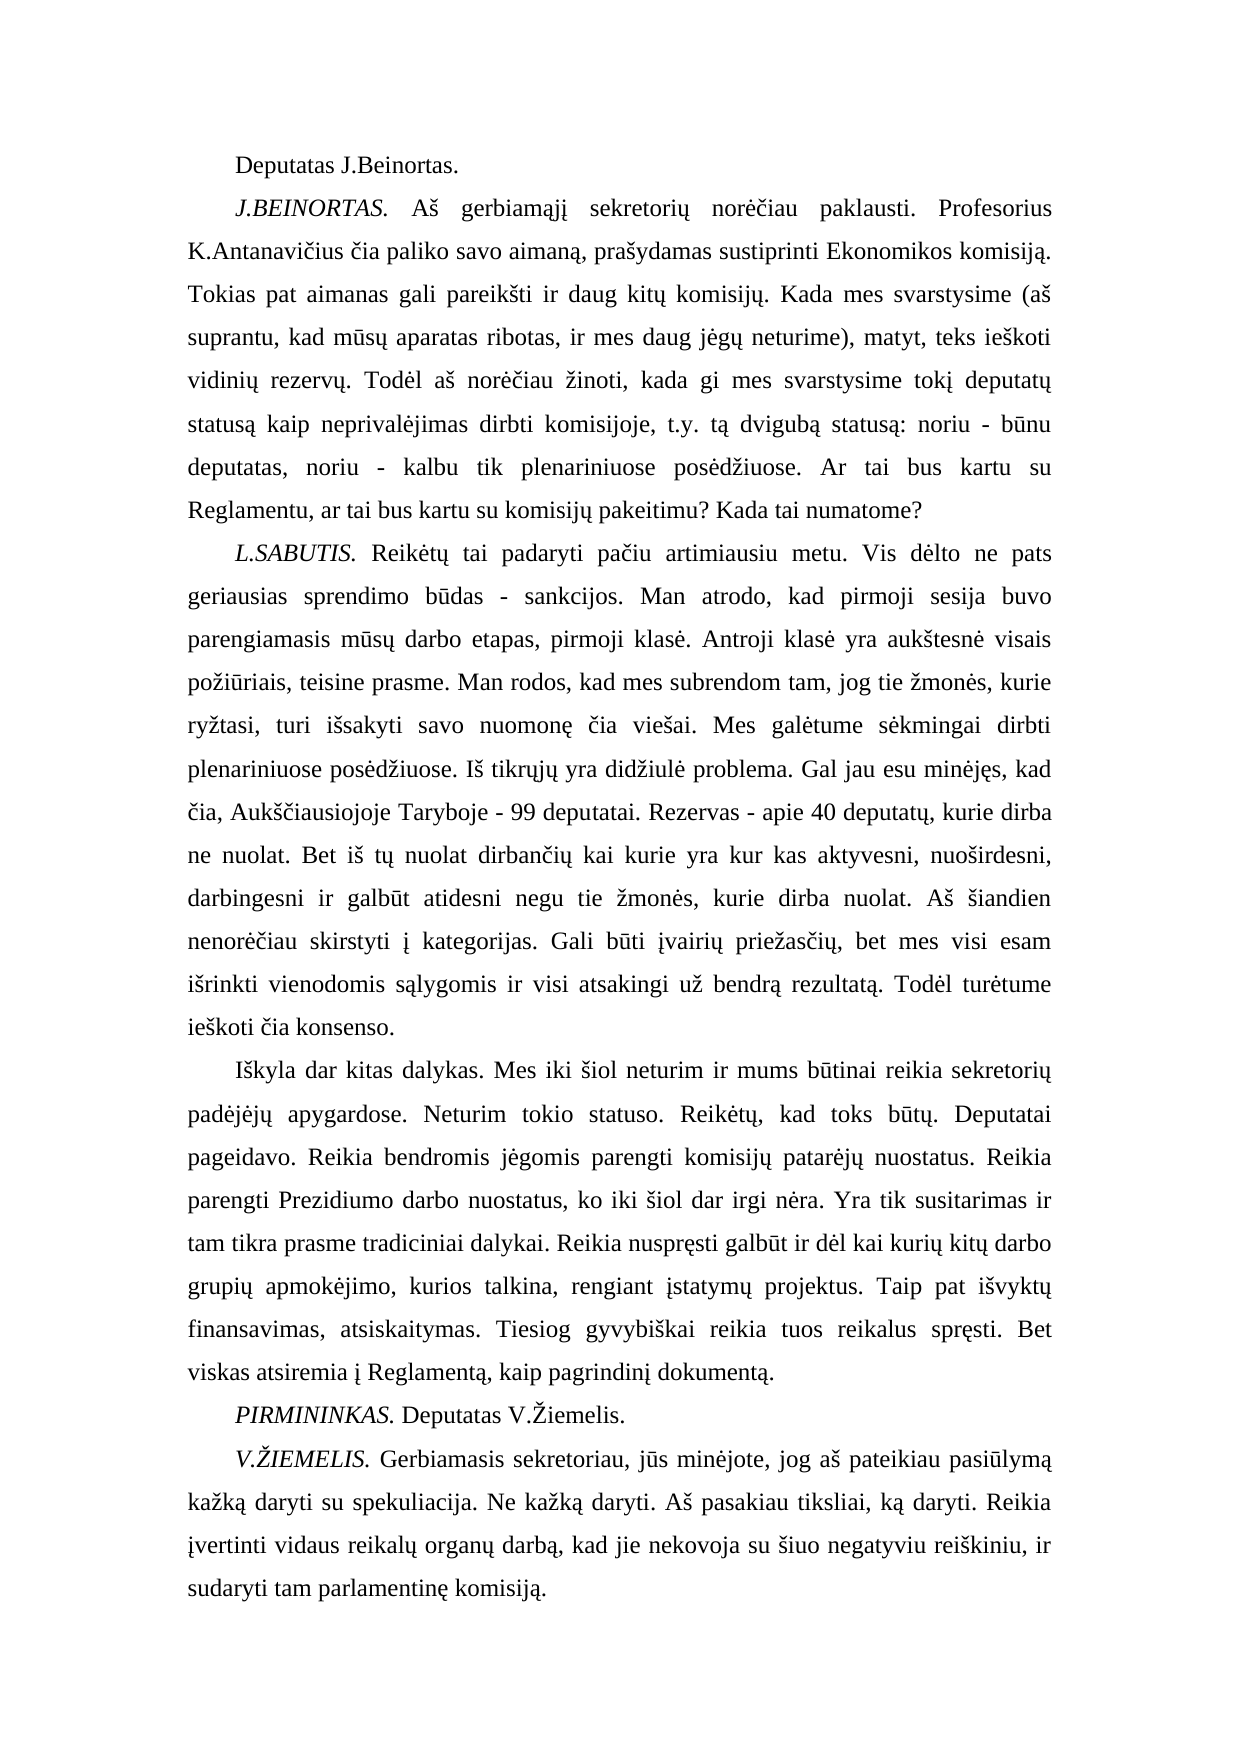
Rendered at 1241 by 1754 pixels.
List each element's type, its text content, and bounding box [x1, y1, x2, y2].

text PIRMININKAS. Deputatas V.Žiemelis. [187, 1401, 1053, 1429]
text Deputatas J.Beinortas. [187, 150, 1053, 179]
text V.ŽIEMELIS. Gerbiamasis sekretoriau, jūs minėjote, jog aš pateikiau pasiūlymą kažką daryti su spekuliacija. Ne kažką daryti. Aš pasakiau tiksliai, ką daryti. Reikia įvertinti vidaus reikalų organų darbą, kad jie nekovoja su šiuo negatyviu reiškiniu, ir sudaryti tam parlamentinę komisiją. [187, 1444, 1053, 1602]
text Iškyla dar kitas dalykas. Mes iki šiol neturim ir mums būtinai reikia sekretorių padėjėjų apygardose. Neturim tokio statuso. Reikėtų, kad toks būtų. Deputatai pageidavo. Reikia bendromis jėgomis parengti komisijų patarėjų nuostatus. Reikia parengti Prezidiumo darbo nuostatus, ko iki šiol dar irgi nėra. Yra tik susitarimas ir tam tikra prasme tradiciniai dalykai. Reikia nuspręsti galbūt ir dėl kai kurių kitų darbo grupių apmokėjimo, kurios talkina, rengiant įstatymų projektus. Taip pat išvyktų finansavimas, atsiskaitymas. Tiesiog gyvybiškai reikia tuos reikalus spręsti. Bet viskas atsiremia į Reglamentą, kaip pagrindinį dokumentą. [187, 1056, 1053, 1386]
text L.SABUTIS. Reikėtų tai padaryti pačiu artimiausiu metu. Vis dėlto ne pats geriausias sprendimo būdas - sankcijos. Man atrodo, kad pirmoji sesija buvo parengiamasis mūsų darbo etapas, pirmoji klasė. Antroji klasė yra aukštesnė visais požiūriais, teisine prasme. Man rodos, kad mes subrendom tam, jog tie žmonės, kurie ryžtasi, turi išsakyti savo nuomonę čia viešai. Mes galėtume sėkmingai dirbti plenariniuose posėdžiuose. Iš tikrųjų yra didžiulė problema. Gal jau esu minėjęs, kad čia, Aukščiausiojoje Taryboje - 99 depu­tatai. Rezervas - apie 40 deputatų, kurie dirba ne nuolat. Bet iš tų nuolat dirbančių kai kurie yra kur kas aktyvesni, nuoširdesni, darbingesni ir galbūt atidesni negu tie žmonės, kurie dirba nuolat. Aš šiandien nenorėčiau skirstyti į kategorijas. Gali būti įvairių priežasčių, bet mes visi esam išrinkti vienodomis sąlygomis ir visi atsakingi už bendrą rezultatą. Todėl turėtume ieškoti čia konsenso. [187, 538, 1053, 1041]
text J.BEINORTAS. Aš gerbiamąjį sekretorių norėčiau paklausti. Profesorius K.Antanavičius čia paliko savo aimaną, prašydamas sustiprinti Ekonomikos komisiją. Tokias pat aimanas gali pareikšti ir daug kitų komisijų. Kada mes svarstysime (aš suprantu, kad mūsų aparatas ribotas, ir mes daug jėgų neturime), matyt, teks ieškoti vidinių rezervų. Todėl aš norėčiau žinoti, kada gi mes svarstysime tokį deputatų statusą kaip neprivalėjimas dirbti komisijoje, t.y. tą dvigubą statusą: noriu - būnu deputatas, noriu - kalbu tik plenariniuose posėdžiuose. Ar tai bus kartu su Reglamentu, ar tai bus kartu su komisijų pakeitimu? Kada tai numatome? [187, 193, 1053, 524]
